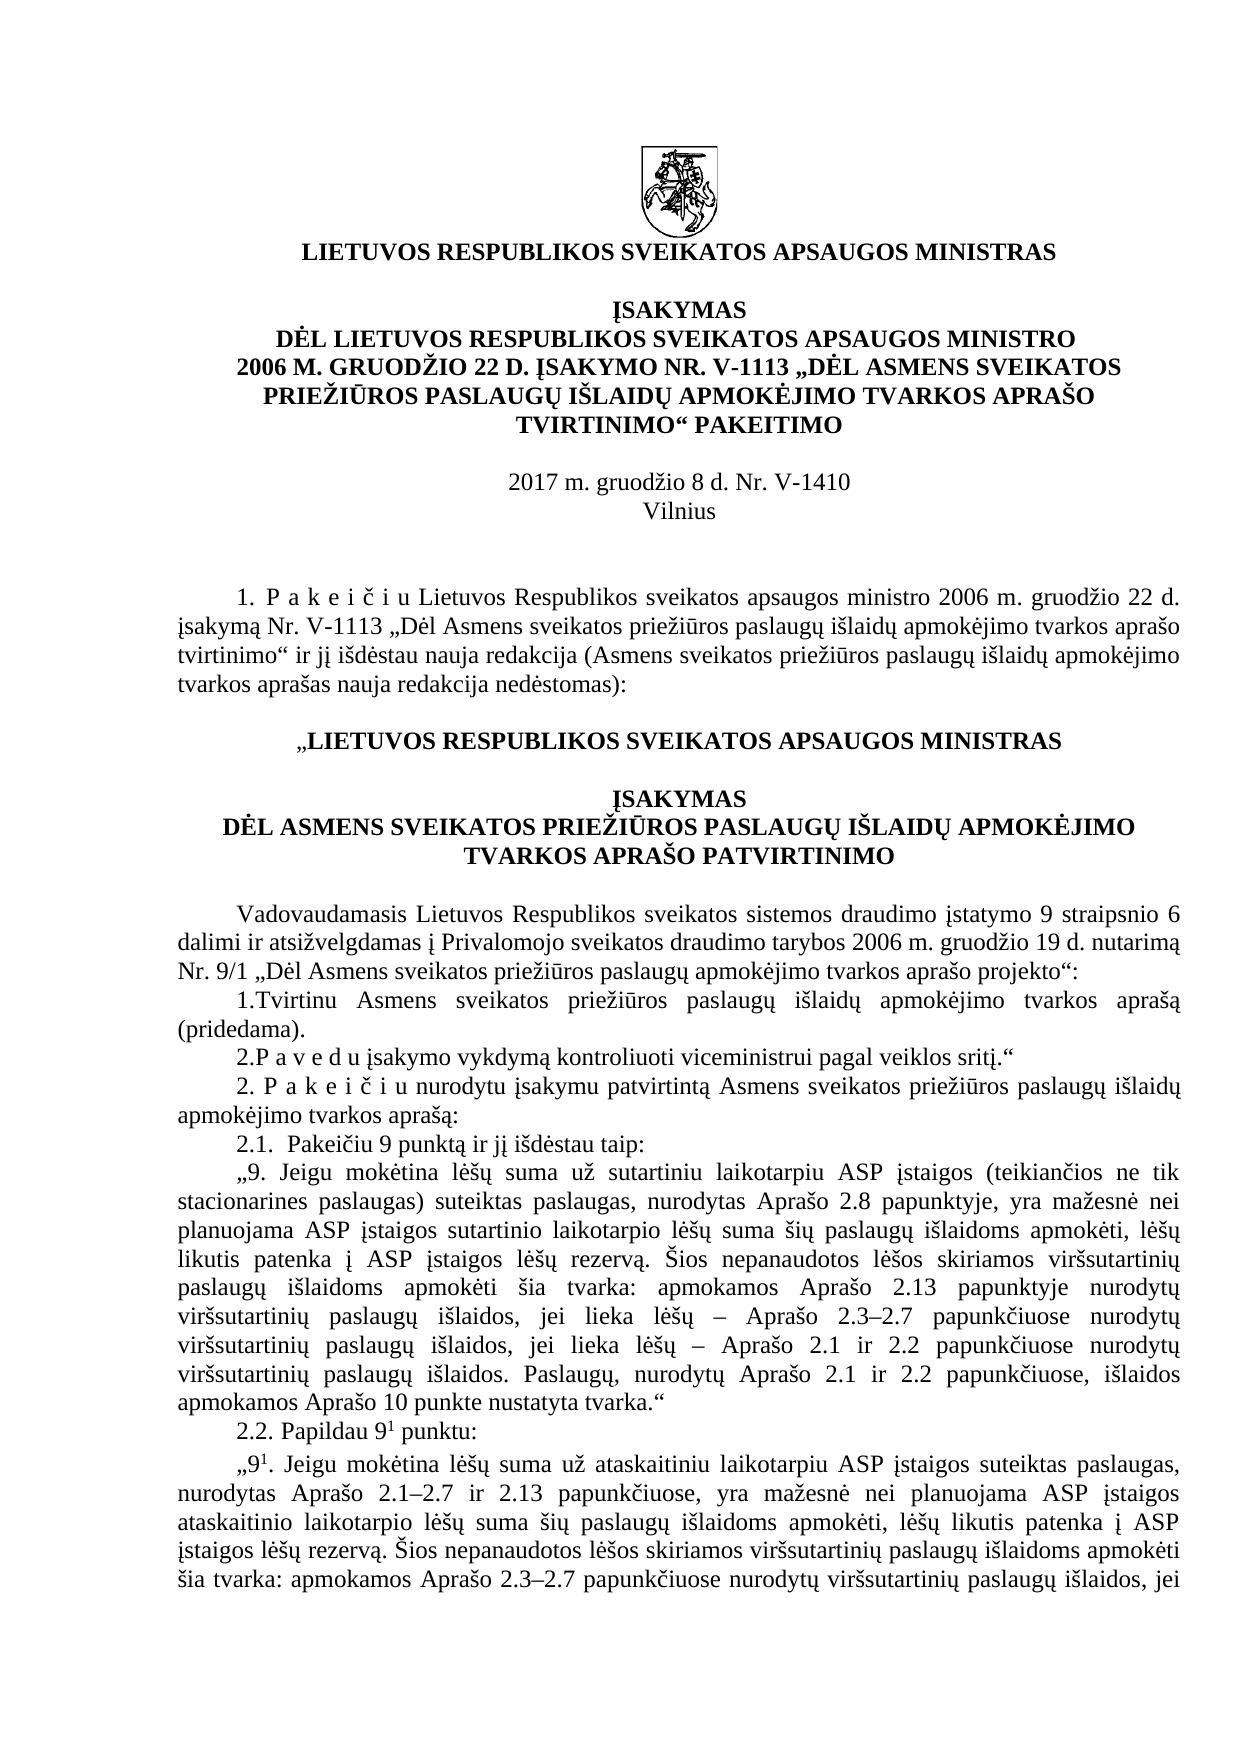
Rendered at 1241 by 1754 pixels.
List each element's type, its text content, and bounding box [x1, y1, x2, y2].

text Vadovaudamasis Lietuvos Respublikos sveikatos sistemos draudimo įstatymo 9 straipsnio 6 dalimi ir atsižvelgdamas į Privalomojo sveikatos draudimo tarybos 2006 m. gruodžio 19 d. nutarimą Nr. 9/1 „Dėl Asmens sveikatos priežiūros paslaugų apmokėjimo tvarkos aprašo projekto“: [177, 899, 1181, 985]
text 1. P a k e i č i u Lietuvos Respublikos sveikatos apsaugos ministro 2006 m. gruodžio 22 d. įsakymą Nr. V-1113 „Dėl Asmens sveikatos priežiūros paslaugų išlaidų apmokėjimo tvarkos aprašo tvirtinimo“ ir jį išdėstau nauja redakcija (Asmens sveikatos priežiūros paslaugų išlaidų apmokėjimo tvarkos aprašas nauja redakcija nedėstomas): [177, 582, 1181, 697]
text 2017 m. gruodžio 8 d. Nr. V-1410 [177, 467, 1181, 496]
text 2006 M. GRUODŽIO 22 D. ĮSAKYMO NR. V-1113 „DĖL ASMENS SVEIKATOS PRIEŽIŪROS PASLAUGŲ IŠLAIDŲ APMOKĖJIMO TVARKOS APRAŠO TVIRTINIMO“ PAKEITIMO [177, 352, 1181, 439]
text 1. Tvirtinu Asmens sveikatos priežiūros paslaugų išlaidų apmokėjimo tvarkos aprašą (pridedama). [177, 985, 1181, 1042]
text 2. P a k e i č i u nurodytu įsakymu patvirtintą Asmens sveikatos priežiūros paslaugų išlaidų apmokėjimo tvarkos aprašą: [177, 1071, 1181, 1129]
text LIETUVOS RESPUBLIKOS SVEIKATOS APSAUGOS MINISTRAS [177, 237, 1181, 266]
text 2.2. Papildau 91 punktu: [236, 1416, 1181, 1445]
text ĮSAKYMAS [177, 295, 1181, 324]
text 2.1. Pakeičiu 9 punktą ir jį išdėstau taip: [177, 1129, 1181, 1157]
text Vilnius [177, 496, 1181, 525]
text 2. P a v e d u įsakymo vykdymą kontroliuoti viceministrui pagal veiklos sritį.“ [236, 1042, 1181, 1071]
text „91. Jeigu mokėtina lėšų suma už ataskaitiniu laikotarpiu ASP įstaigos suteiktas paslaugas, nurodytas Aprašo 2.1–2.7 ir 2.13 papunkčiuose, yra mažesnė nei planuojama ASP įstaigos ataskaitinio laikotarpio lėšų suma šių paslaugų išlaidoms apmokėti, lėšų likutis patenka į ASP įstaigos lėšų rezervą. Šios nepanaudotos lėšos skiriamos viršsutartinių paslaugų išlaidoms apmokėti šia tvarka: apmokamos Aprašo 2.3–2.7 papunkčiuose nurodytų viršsutartinių paslaugų išlaidos, jei [177, 1449, 1181, 1593]
text DĖL ASMENS SVEIKATOS PRIEŽIŪROS PASLAUGŲ IŠLAIDŲ APMOKĖJIMO TVARKOS APRAŠO PATVIRTINIMO [177, 812, 1181, 870]
text ĮSAKYMAS [177, 784, 1181, 812]
text „9. Jeigu mokėtina lėšų suma už sutartiniu laikotarpiu ASP įstaigos (teikiančios ne tik stacionarines paslaugas) suteiktas paslaugas, nurodytas Aprašo 2.8 papunktyje, yra mažesnė nei planuojama ASP įstaigos sutartinio laikotarpio lėšų suma šių paslaugų išlaidoms apmokėti, lėšų likutis patenka į ASP įstaigos lėšų rezervą. Šios nepanaudotos lėšos skiriamos viršsutartinių paslaugų išlaidoms apmokėti šia tvarka: apmokamos Aprašo 2.13 papunktyje nurodytų viršsutartinių paslaugų išlaidos, jei lieka lėšų – Aprašo 2.3–2.7 papunkčiuose nurodytų viršsutartinių paslaugų išlaidos, jei lieka lėšų – Aprašo 2.1 ir 2.2 papunkčiuose nurodytų viršsutartinių paslaugų išlaidos. Paslaugų, nurodytų Aprašo 2.1 ir 2.2 papunkčiuose, išlaidos apmokamos Aprašo 10 punkte nustatyta tvarka.“ [177, 1157, 1181, 1416]
text „LIETUVOS RESPUBLIKOS SVEIKATOS APSAUGOS MINISTRAS [177, 726, 1181, 755]
text DĖL LIETUVOS RESPUBLIKOS SVEIKATOS APSAUGOS MINISTRO [177, 324, 1181, 352]
